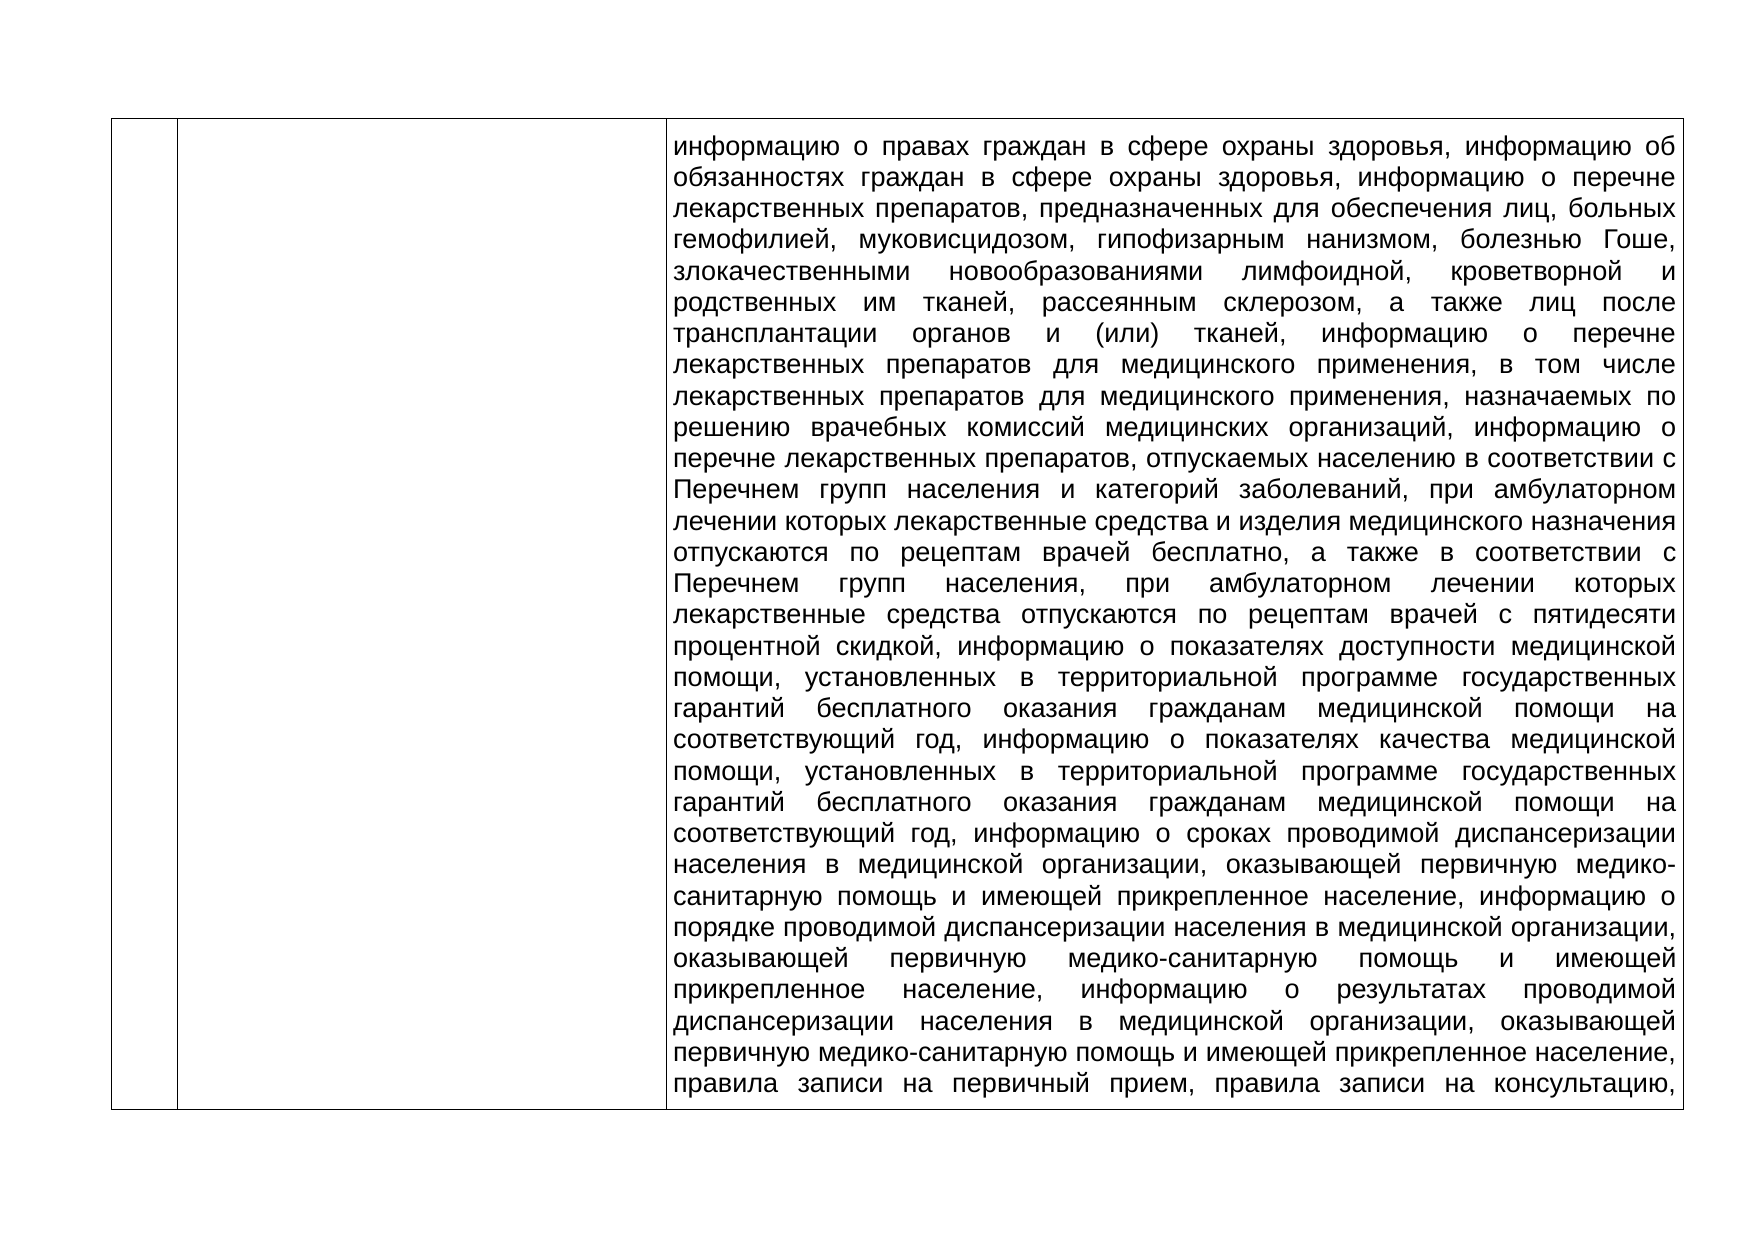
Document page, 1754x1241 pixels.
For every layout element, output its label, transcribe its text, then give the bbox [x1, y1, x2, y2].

table_cell [178, 119, 666, 1109]
table_cell [112, 119, 177, 1109]
table_cell информацию о правах граждан в сфере охраны здоровья, информацию об обязанностях граждан в сфере охраны здоровья, информацию о перечне лекарственных препаратов, предназначенных для обеспечения лиц, больных гемофилией, муковисцидозом, гипофизарным нанизмом, болезнью Гоше, злокачественными новообразованиями лимфоидной, кроветворной и родственных им тканей, рассеянным склерозом, а также лиц после трансплантации органов и (или) тканей, информацию о перечне лекарственных препаратов для медицинского применения, в том числе лекарственных препаратов для медицинского применения, назначаемых по решению врачебных комиссий медицинских организаций, информацию о перечне лекарственных препаратов, отпускаемых населению в соответствии с Перечнем групп населения и категорий заболеваний, при амбулаторном лечении которых лекарственные средства и изделия медицинского назначения отпускаются по рецептам врачей бесплатно, а также в соответствии с Перечнем групп населения, при амбулаторном лечении которых лекарственные средства отпускаются по рецептам врачей с пятидесяти процентной скидкой, информацию о показателях доступности медицинской помощи, установленных в территориальной программе государственных гарантий бесплатного оказания гражданам медицинской помощи на соответствующий год, информацию о показателях качества медицинской помощи, установленных в территориальной программе государственных гарантий бесплатного оказания гражданам медицинской помощи на соответствующий год, информацию о сроках проводимой диспансеризации населения в медицинской организации, оказывающей первичную медико-санитарную помощь и имеющей прикрепленное население, информацию о порядке проводимой диспансеризации населения в медицинской организации, оказывающей первичную медико-санитарную помощь и имеющей прикрепленное население, информацию о результатах проводимой диспансеризации населения в медицинской организации, оказывающей первичную медико-санитарную помощь и имеющей прикрепленное население, правила записи на первичный прием, правила записи на консультацию, [667, 119, 1683, 1109]
